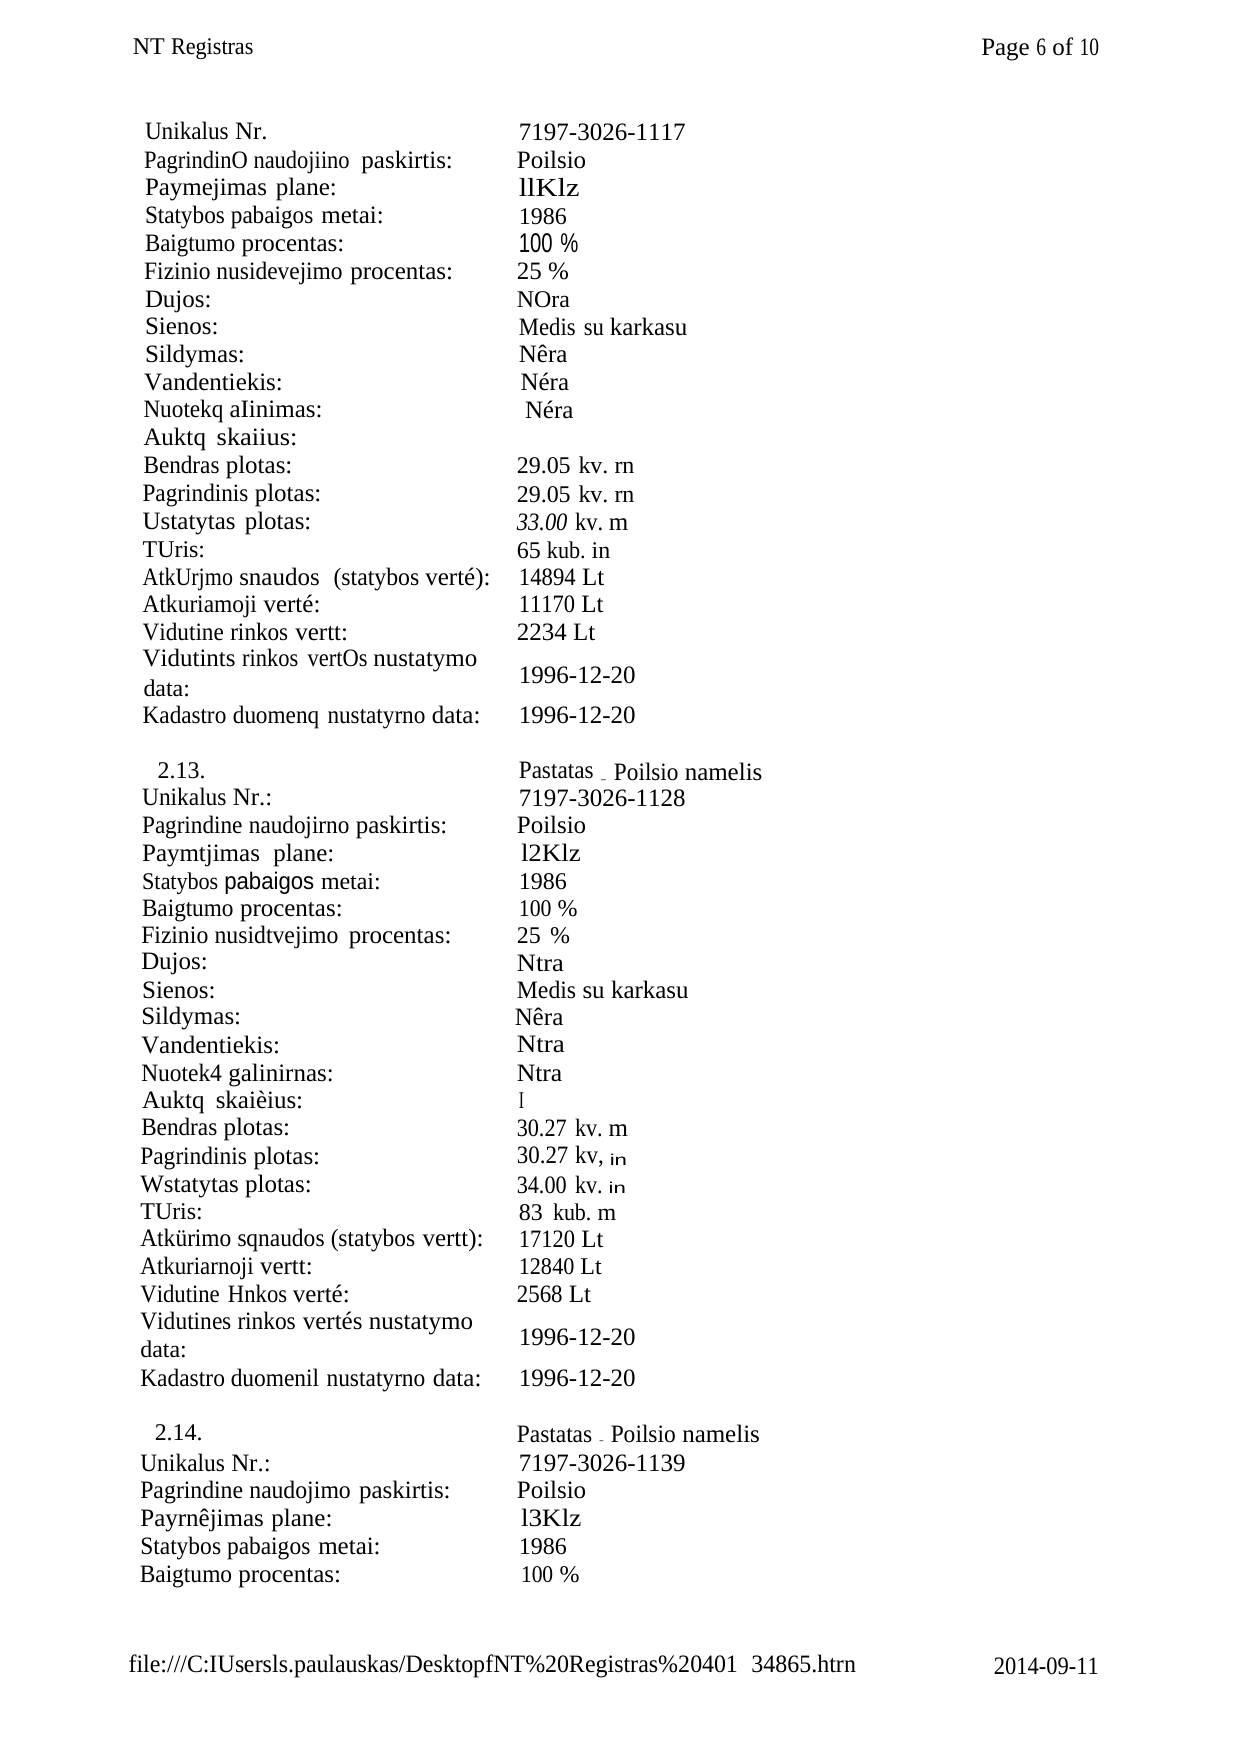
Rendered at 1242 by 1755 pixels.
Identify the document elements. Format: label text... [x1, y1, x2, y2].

text Unikalus Nr. 7197-3026-1117 [145, 116, 1121, 146]
text Statybos pabaigos metai: 1986 [145, 203, 1121, 230]
text Statybos pabaigos metai: 1986 [140, 1532, 1121, 1560]
text Kadastro duomenq nustatyrno data: 1996-12-20 [142, 701, 1121, 729]
text 2.13. Pastatas - Poilsio namelis [157, 755, 1121, 785]
text Statybos pabaigos metai: 1986 [142, 867, 1121, 894]
text Baigtumo procentas: 100 % Fizinio nusidtvejimo procentas: 25 % Dujos: Ntra [141, 895, 587, 976]
text Pagrindine naudojirno paskirtis: Poilsio [142, 812, 1121, 839]
text Vidutints rinkos vertOs nustatymo 1996-12-20 [142, 646, 1121, 682]
text Sildymas: Nêra [145, 341, 1121, 368]
text Paymtjimas plane: l2Klz [142, 839, 1121, 867]
text Paymejimas plane: llKlz [145, 174, 1121, 203]
text Baigtumo procentas: 100 % [139, 1560, 1121, 1588]
text data: [140, 1344, 1121, 1363]
text Nuotek4 galinirnas: Ntra [141, 1059, 1121, 1087]
text Payrnêjimas plane: l3Klz [140, 1504, 1121, 1532]
text Kadastro duomenil nustatyrno data: 1996-12-20 [140, 1363, 1121, 1392]
text Dujos: NOra [145, 285, 1121, 313]
text 2.14. Pastatas - Poilsio namelis [154, 1418, 1121, 1448]
text Vandentiekis: Néra Nuotekq aIinimas: Néra Auktq skaiius: [143, 369, 573, 451]
text Vidutines rinkos vertés nustatymo 1996-12-20 [140, 1308, 1121, 1344]
text Baigtumo procentas: 100 % [145, 230, 1121, 258]
text Pagrindine naudojimo paskirtis: Poilsio [140, 1477, 1121, 1504]
text Sienos: Medis su karkasu [145, 313, 1121, 341]
text Auktq skaièius: I [142, 1087, 1121, 1114]
text Fizinio nusidevejimo procentas: 25 % [144, 258, 1121, 285]
text Unikalus Nr.: 7197-3026-1139 [140, 1448, 1121, 1477]
text Bendras plotas: 29.05 kv. rn Pagrindinis plotas: 29.05 kv. rn Ustatytas plotas: 33.00 kv. m TUris: 65 kub. in AtkUrjmo snaudos (statybos verté): 14894 Lt Atkuriamoji verté: 11170 Lt Vidutine rinkos vertt: 2234 Lt [142, 452, 640, 646]
text Sienos: Medis su karkasu Sildymas: Nêra Vandentiekis: Ntra [141, 977, 693, 1059]
text data: [143, 682, 1121, 701]
text Bendras plotas: 30.27 kv. m Pagrindinis plotas: 30.27 kv, in Wstatytas plotas: 34.00 kv. in TUris: 83 kub. m Atkürimo sqnaudos (statybos vertt): 17120 Lt Atkuriarnoji vertt: 12840 Lt [140, 1114, 641, 1280]
text Vidutine Hnkos verté: 2568 Lt [140, 1280, 1121, 1308]
text PagrindinO naudojiino paskirtis: Poilsio [144, 146, 1121, 174]
text Unikalus Nr.: 7197-3026-1128 [142, 785, 1121, 812]
